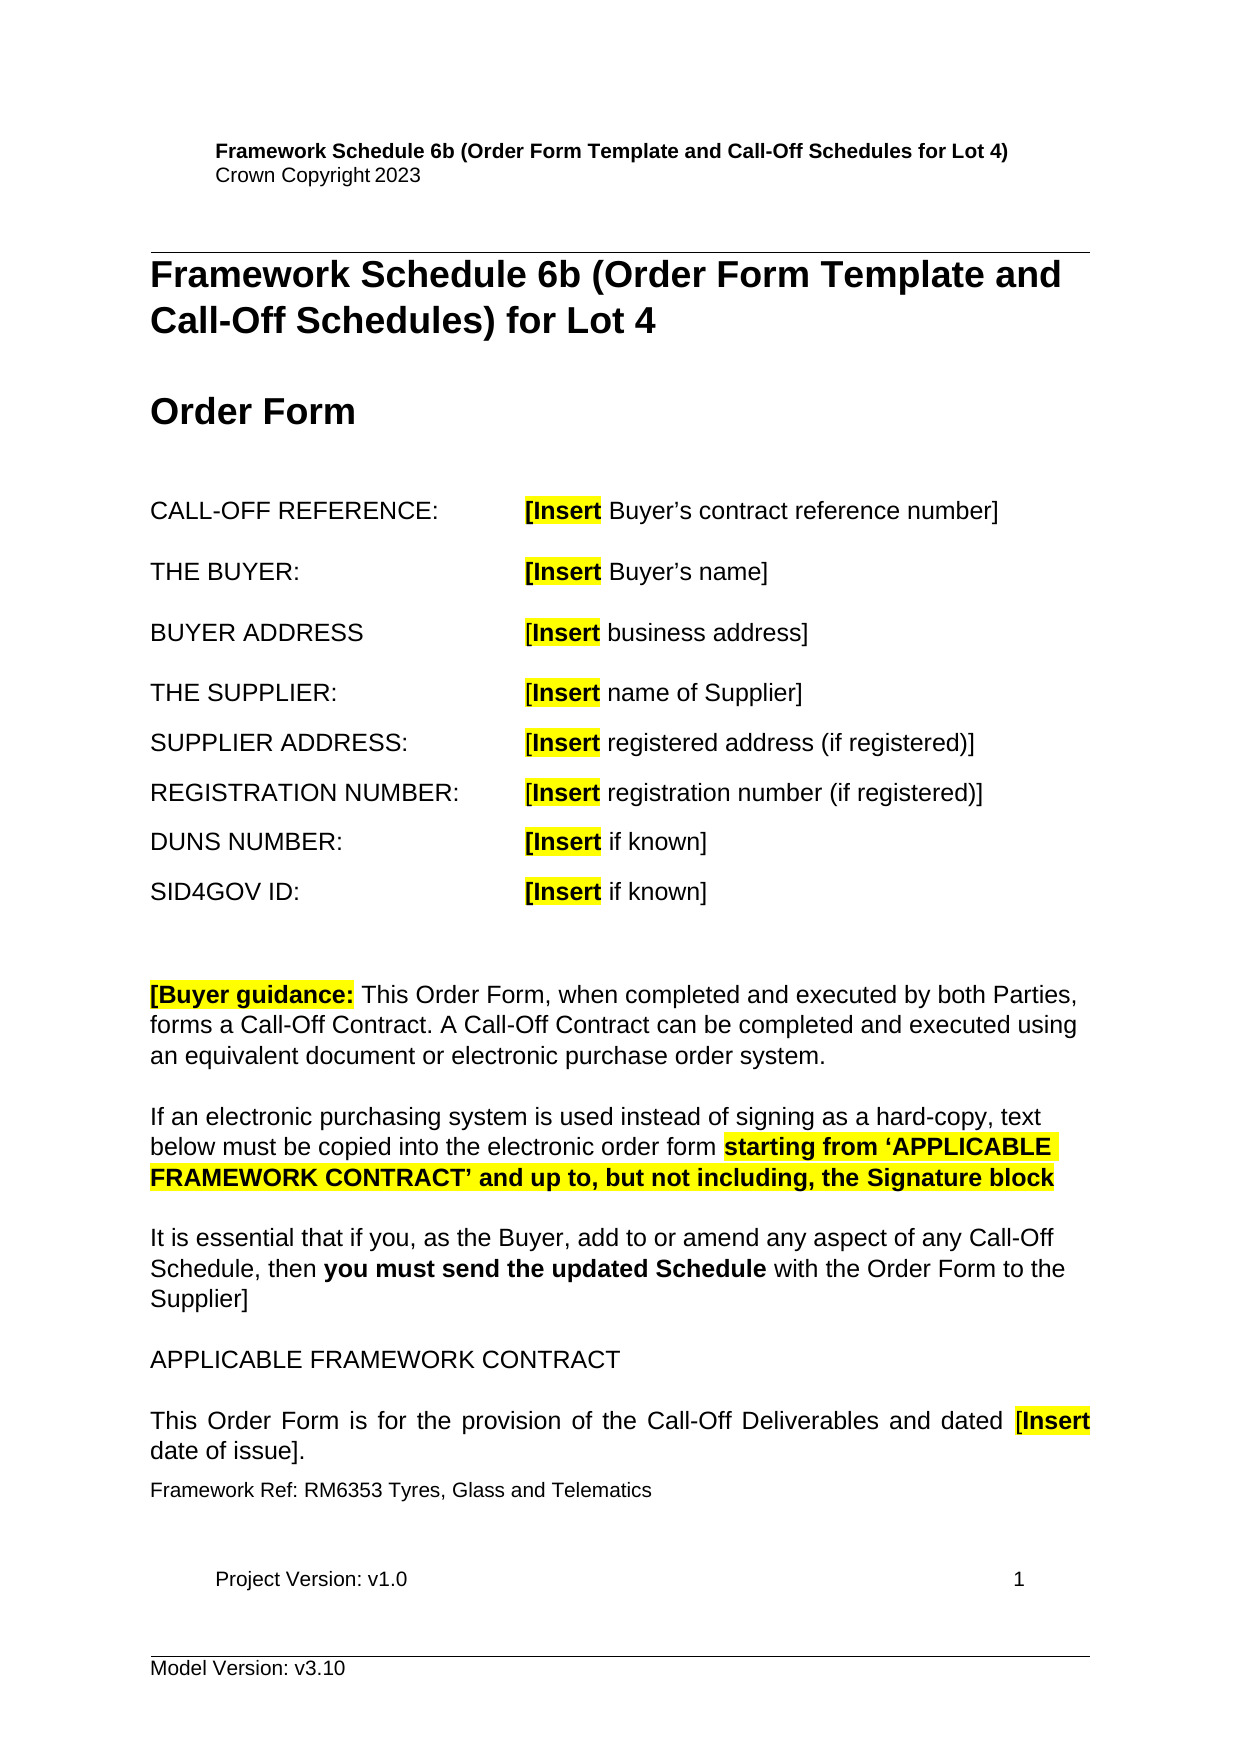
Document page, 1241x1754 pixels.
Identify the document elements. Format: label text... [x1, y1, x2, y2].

text If an electronic purchasing system is used instead of signing as a hard-copy, text below must be copied into the electronic order form starting from ‘APPLICABLE FRAMEWORK CONTRACT’ and up to, but not including, the Signature block [150, 1102, 1090, 1191]
text This Order Form is for the provision of the Call-Off Deliverables and dated [Insert date of issue]. [150, 1406, 1090, 1465]
text DUNS NUMBER: [Insert if known] [150, 827, 1090, 856]
text SID4GOV ID: [Insert if known] [150, 877, 1090, 905]
text BUYER ADDRESS [Insert business address] [150, 617, 1090, 646]
text APPLICABLE FRAMEWORK CONTRACT [150, 1345, 1090, 1374]
text Order Form [150, 389, 1090, 432]
text [Buyer guidance: This Order Form, when completed and executed by both Parties, forms a Call-Off Contract. A Call-Off Contract can be completed and executed using an equivalent document or electronic purchase order system. [150, 980, 1090, 1070]
text Framework Schedule 6b (Order Form Template and Call-Off Schedules) for Lot 4 [150, 252, 1090, 341]
text It is essential that if you, as the Buyer, add to or amend any aspect of any Call-Off Schedule, then you must send the updated Schedule with the Order Form to the Supplier] [150, 1223, 1090, 1313]
text THE SUPPLIER: [Insert name of Supplier] [150, 678, 1090, 707]
text CALL-OFF REFERENCE: [Insert Buyer’s contract reference number] [150, 496, 1090, 524]
text THE BUYER: [Insert Buyer’s name] [150, 557, 1090, 585]
text REGISTRATION NUMBER: [Insert registration number (if registered)] [150, 777, 1090, 806]
text SUPPLIER ADDRESS: [Insert registered address (if registered)] [150, 728, 1090, 757]
